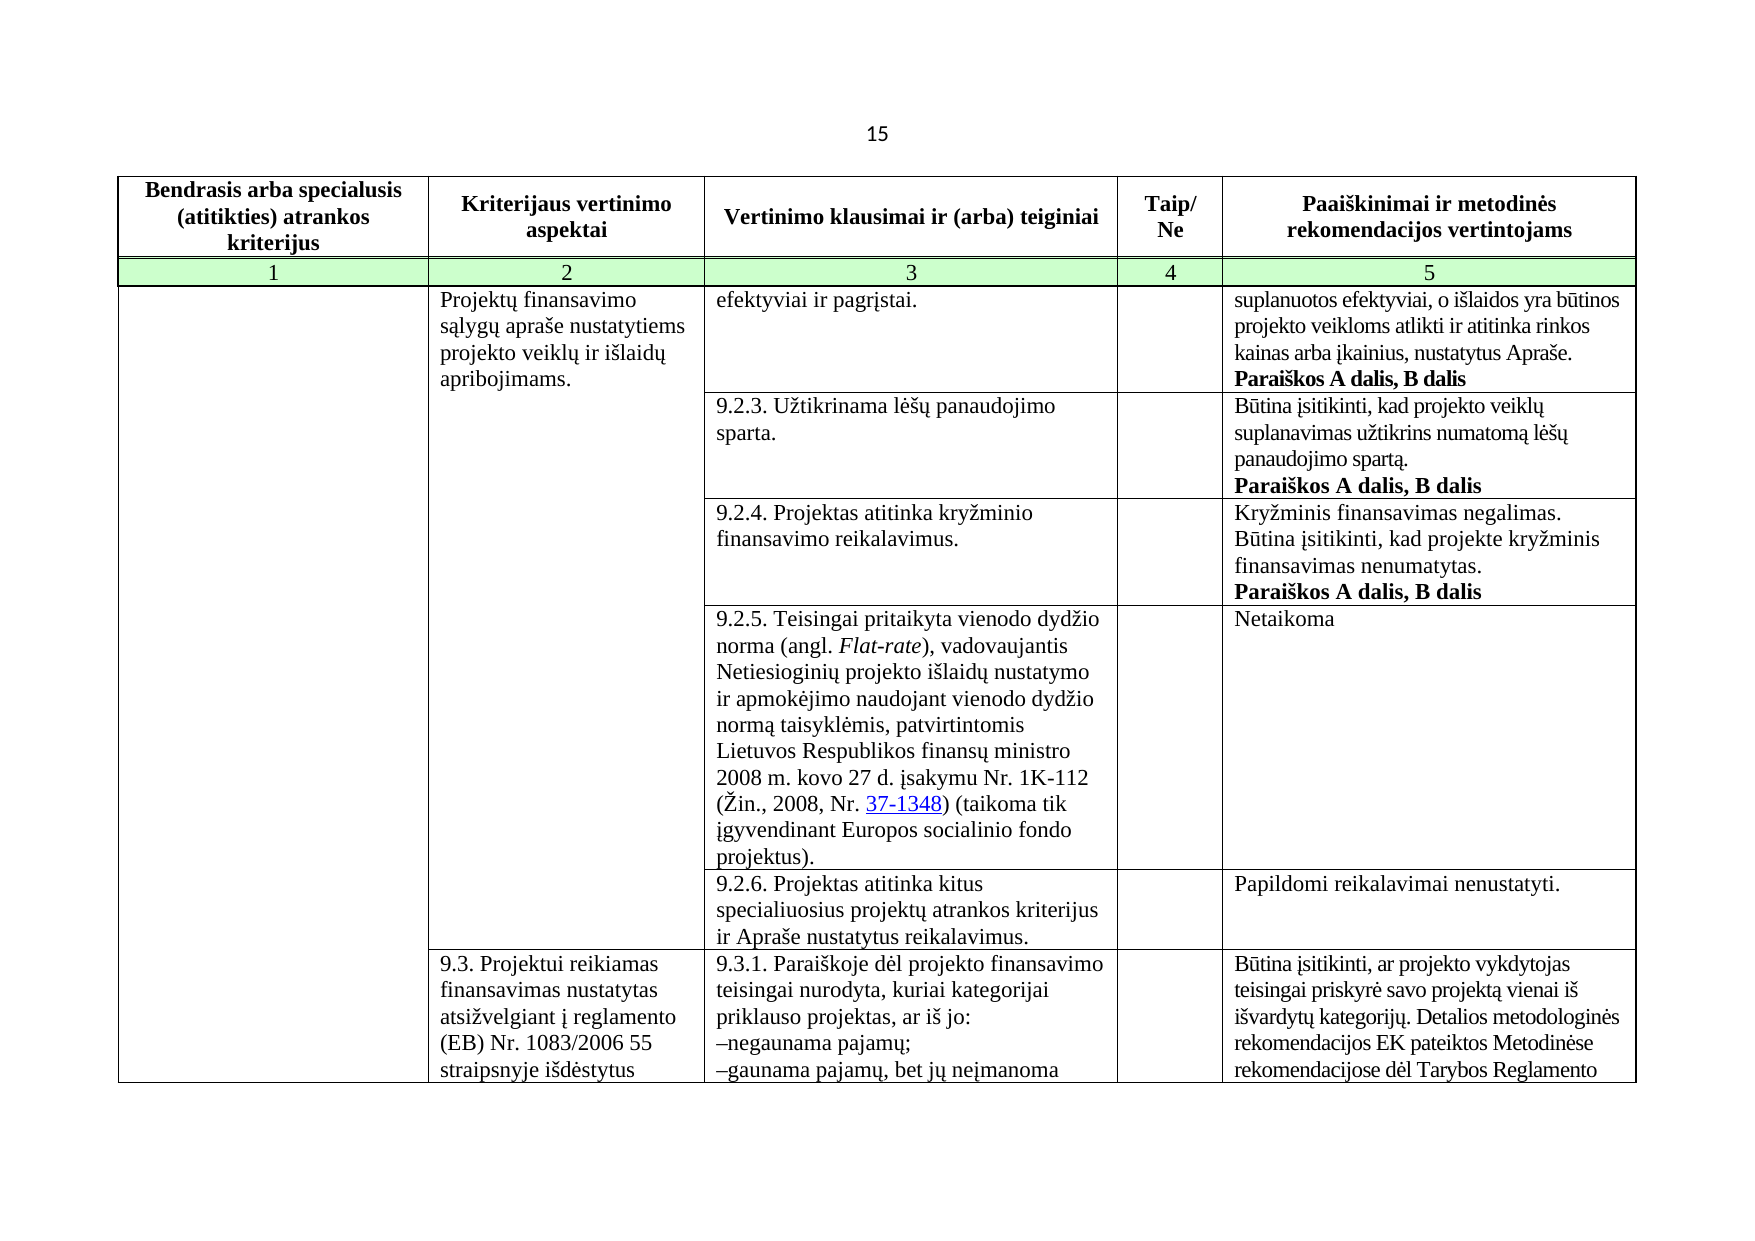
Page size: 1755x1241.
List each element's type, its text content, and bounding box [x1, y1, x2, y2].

table_cell Papildomi reikalavimai nenustatyti. [1223, 870, 1635, 949]
table_cell 9.3. Projektui reikiamas finansavimas nustatytas atsižvelgiant į reglamento (EB) Nr. 1083/2006 55 straipsnyje išdėstytus [429, 950, 704, 1082]
table_cell Netaikoma [1223, 606, 1635, 869]
table_cell Kryžminis finansavimas negalimas. Būtina įsitikinti, kad projekte kryžminis finansavimas nenumatytas. Paraiškos A dalis, B dalis [1223, 499, 1635, 604]
table_cell 2 [429, 259, 704, 285]
table_cell Projektų finansavimo sąlygų apraše nustatytiems projekto veiklų ir išlaidų apribojimams. [429, 287, 704, 949]
table_cell Būtina įsitikinti, ar projekto vykdytojas teisingai priskyrė savo projektą vienai iš išvardytų kategorijų. Detalios metodologinės rekomendacijos EK pateiktos Metodinėse rekomendacijose dėl Tarybos Reglamento [1223, 950, 1635, 1082]
table_cell 4 [1118, 259, 1222, 285]
table_cell 5 [1223, 259, 1635, 285]
table_cell 9.2.6. Projektas atitinka kitus specialiuosius projektų atrankos kriterijus ir Apraše nustatytus reikalavimus. [705, 870, 1117, 949]
table_cell [1118, 950, 1222, 1082]
table_cell suplanuotos efektyviai, o išlaidos yra būtinos projekto veikloms atlikti ir atitinka rinkos kainas arba įkainius, nustatytus Apraše. Paraiškos A dalis, B dalis [1223, 287, 1635, 392]
table_cell 3 [705, 259, 1117, 285]
table_cell 1 [119, 259, 428, 285]
table_cell Būtina įsitikinti, kad projekto veiklų suplanavimas užtikrins numatomą lėšų panaudojimo spartą. Paraiškos A dalis, B dalis [1223, 393, 1635, 498]
table_header Taip/ Ne [1118, 177, 1222, 256]
table_cell [119, 287, 428, 1082]
table_cell 9.2.5. Teisingai pritaikyta vienodo dydžio norma (angl. Flat-rate), vadovaujantis Netiesioginių projekto išlaidų nustatymo ir apmokėjimo naudojant vienodo dydžio normą taisyklėmis, patvirtintomis Lietuvos Respublikos finansų ministro 2008 m. kovo 27 d. įsakymu Nr. 1K-112 (Žin., 2008, Nr. 37-1348) (taikoma tik įgyvendinant Europos socialinio fondo projektus). [705, 606, 1117, 869]
table_header Kriterijaus vertinimo aspektai [429, 177, 704, 256]
table_cell [1118, 393, 1222, 498]
table_cell [1118, 499, 1222, 604]
table_cell [1118, 606, 1222, 869]
table_cell 9.2.4. Projektas atitinka kryžminio finansavimo reikalavimus. [705, 499, 1117, 604]
table_cell 9.3.1. Paraiškoje dėl projekto finansavimo teisingai nurodyta, kuriai kategorijai priklauso projektas, ar iš jo: –negaunama pajamų; –gaunama pajamų, bet jų neįmanoma [705, 950, 1117, 1082]
table_header Vertinimo klausimai ir (arba) teiginiai [705, 177, 1117, 256]
table_header Paaiškinimai ir metodinės rekomendacijos vertintojams [1223, 177, 1635, 256]
table_cell [1118, 870, 1222, 949]
table_header Bendrasis arba specialusis (atitikties) atrankos kriterijus [119, 177, 428, 256]
table_cell [1118, 287, 1222, 392]
table_cell efektyviai ir pagrįstai. [705, 287, 1117, 392]
table_cell 9.2.3. Užtikrinama lėšų panaudojimo sparta. [705, 393, 1117, 498]
